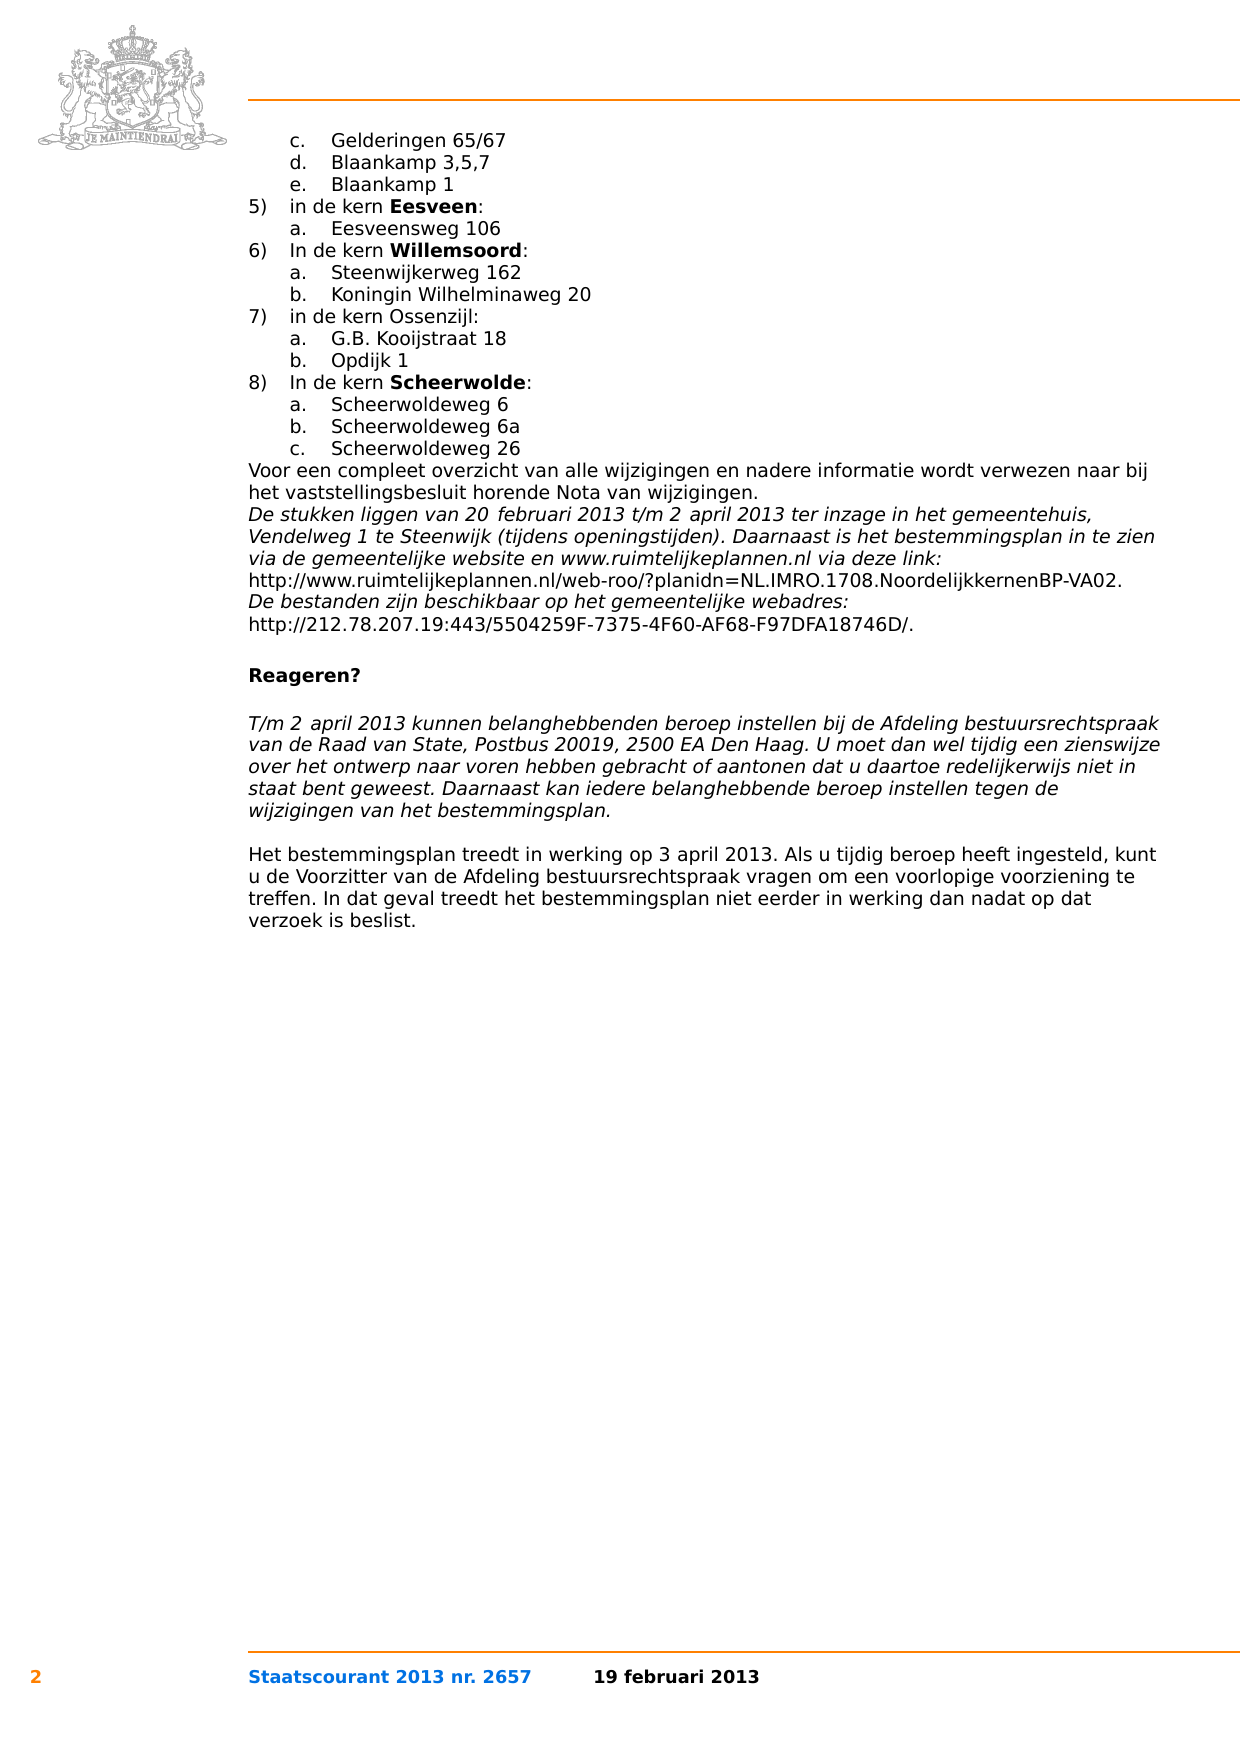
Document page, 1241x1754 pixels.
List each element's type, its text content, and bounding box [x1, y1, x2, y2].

text e. Blaankamp 1 [289, 174, 1163, 196]
text 6) In de kern Willemsoord: [248, 240, 1163, 262]
text Het bestemmingsplan treedt in werking op 3 april 2013. Als u tijdig beroep heeft ingesteld, kunt u de Voorzitter van de Afdeling bestuursrechtspraak vragen om een voorlopige voorziening te treffen. In dat geval treedt het bestemmingsplan niet eerder in werking dan nadat op dat verzoek is beslist. [248, 844, 1163, 932]
text c. Gelderingen 65/67 [289, 130, 1163, 152]
text a. Eesveensweg 106 [289, 218, 1163, 240]
text 5) in de kern Eesveen: [248, 196, 1163, 218]
text a. Steenwijkerweg 162 [289, 262, 1163, 284]
text De bestanden zijn beschikbaar op het gemeentelijke webadres: [248, 591, 1163, 613]
text a. G.B. Kooijstraat 18 [289, 328, 1163, 350]
text 8) In de kern Scheerwolde: [248, 372, 1163, 394]
text 7) in de kern Ossenzijl: [248, 306, 1163, 328]
text http://212.78.207.19:443/5504259F-7375-4F60-AF68-F97DFA18746D/. [248, 613, 1163, 635]
text c. Scheerwoldeweg 26 [289, 438, 1163, 459]
text b. Opdijk 1 [289, 350, 1163, 372]
text http://www.ruimtelijkeplannen.nl/web-roo/?planidn=NL.IMRO.1708.NoordelijkkernenBP-VA02. [248, 569, 1163, 591]
text Voor een compleet overzicht van alle wijzigingen en nadere informatie wordt verwezen naar bij het vaststellingsbesluit horende Nota van wijzigingen. [248, 459, 1163, 503]
text b. Scheerwoldeweg 6a [289, 416, 1163, 438]
subtitle Reageren? [248, 665, 1163, 687]
text T/m 2 april 2013 kunnen belanghebbenden beroep instellen bij de Afdeling bestuursrechtspraak van de Raad van State, Postbus 20019, 2500 EA Den Haag. U moet dan wel tijdig een zienswijze over het ontwerp naar voren hebben gebracht of aantonen dat u daartoe redelijkerwijs niet in staat bent geweest. Daarnaast kan iedere belanghebbende beroep instellen tegen de wijzigingen van het bestemmingsplan. [248, 712, 1163, 822]
text b. Koningin Wilhelminaweg 20 [289, 284, 1163, 306]
text De stukken liggen van 20 februari 2013 t/m 2 april 2013 ter inzage in het gemeentehuis, Vendelweg 1 te Steenwijk (tijdens openingstijden). Daarnaast is het bestemmingsplan in te zien via de gemeentelijke website en www.ruimtelijkeplannen.nl via deze link: [248, 503, 1163, 569]
text d. Blaankamp 3,5,7 [289, 152, 1163, 174]
picture [38, 25, 227, 150]
text a. Scheerwoldeweg 6 [289, 394, 1163, 416]
